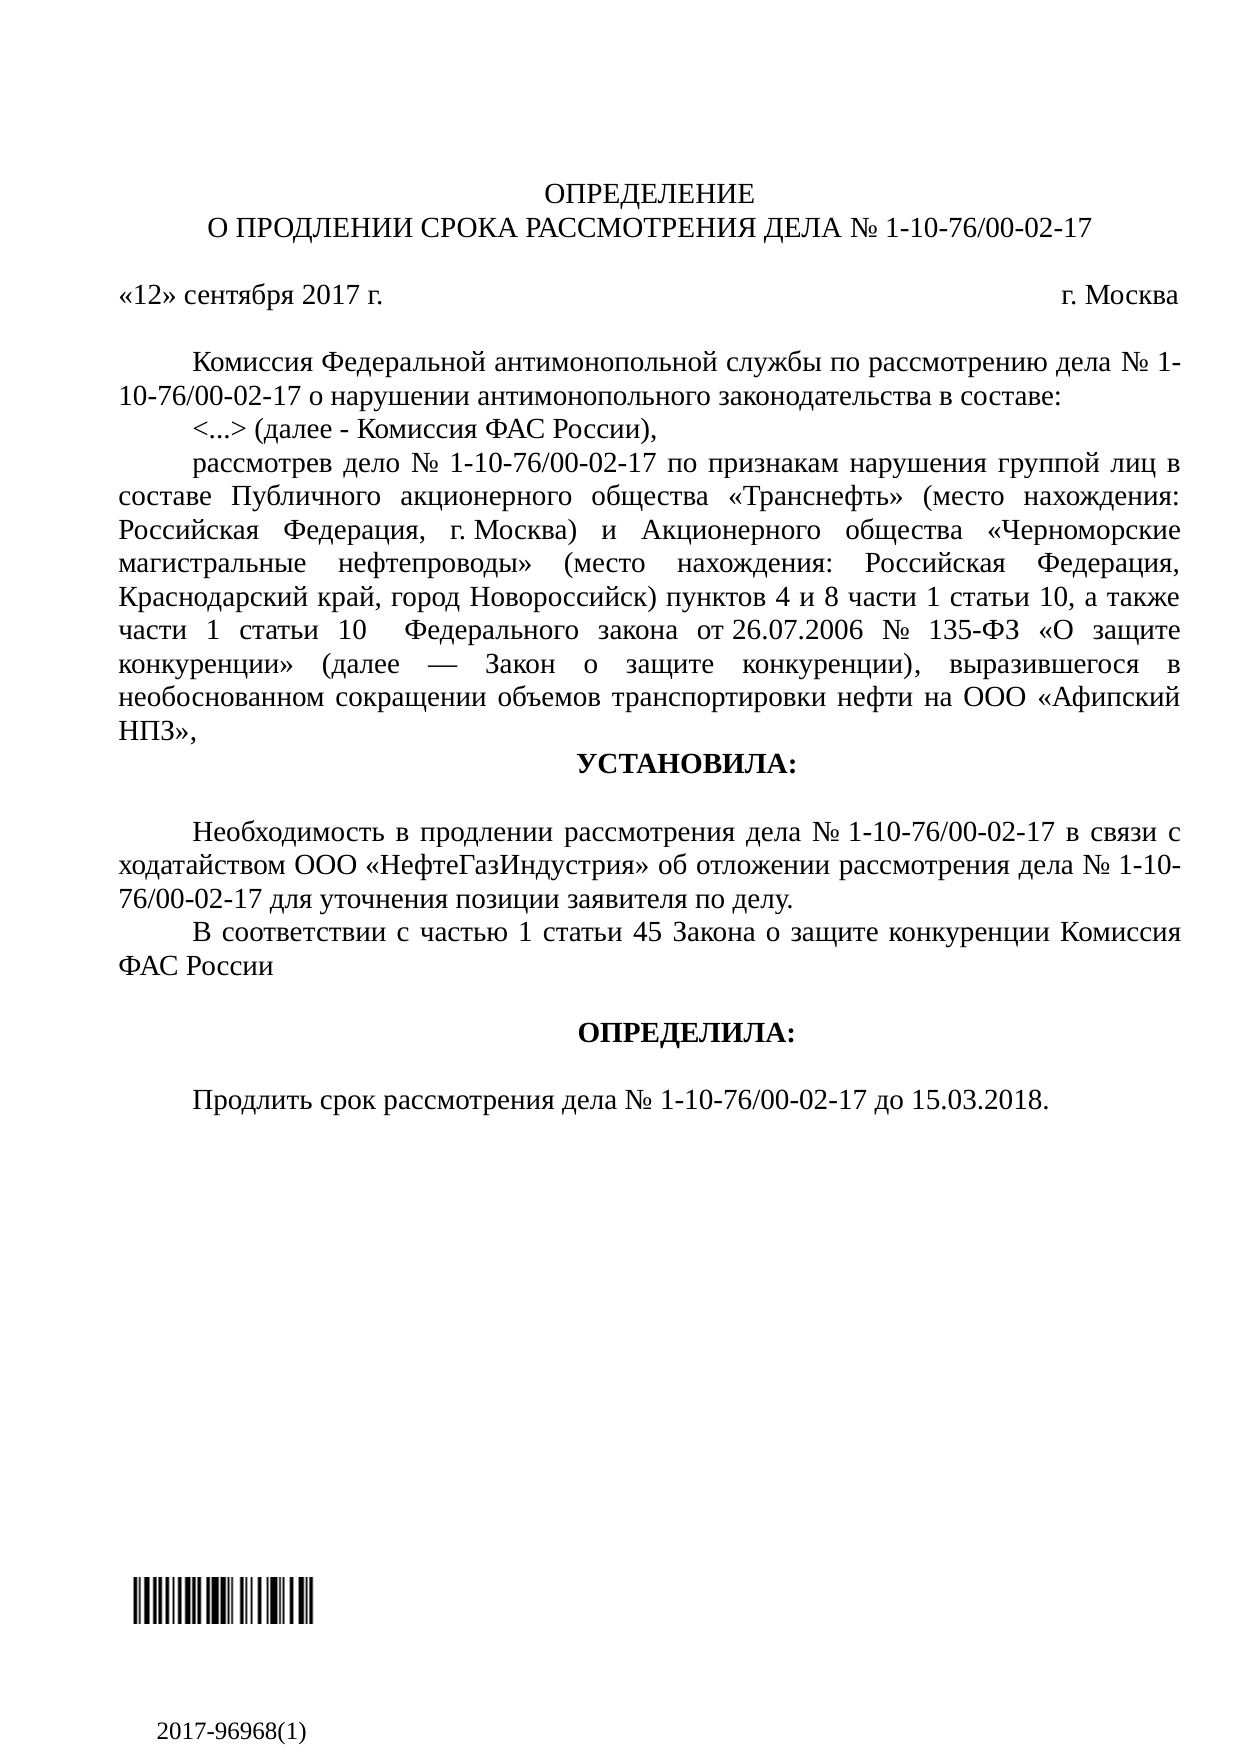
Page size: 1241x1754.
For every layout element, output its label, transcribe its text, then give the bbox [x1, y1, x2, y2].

text О ПРОДЛЕНИИ СРОКА РАССМОТРЕНИЯ ДЕЛА № 1-10-76/00-02-17 [118, 210, 1181, 243]
text рассмотрев дело № 1-10-76/00-02-17 по признакам нарушения группой лиц в составе Публичного акционерного общества «Транснефть» (место нахождения: Российская Федерация, г. Москва) и Акционерного общества «Черноморские магистральные нефтепроводы» (место нахождения: Российская Федерация, Краснодарский край, город Новороссийск) пунктов 4 и 8 части 1 статьи 10, а также части 1 статьи 10 Федерального закона от 26.07.2006 № 135-ФЗ «О защите конкуренции» (далее — Закон о защите конкуренции), выразившегося в необоснованном сокращении объемов транспортировки нефти на ООО «Афипский НПЗ», [118, 445, 1181, 747]
text Необходимость в продлении рассмотрения дела № 1-10-76/00-02-17 в связи с ходатайством ООО «НефтеГазИндустрия» об отложении рассмотрения дела № 1-10-76/00-02-17 для уточнения позиции заявителя по делу. [118, 814, 1181, 914]
text Комиссия Федеральной антимонопольной службы по рассмотрению дела № 1-10-76/00-02-17 о нарушении антимонопольного законодательства в составе: [118, 344, 1181, 411]
picture [118, 1577, 331, 1624]
text ОПРЕДЕЛИЛА: [118, 1015, 1181, 1048]
text УСТАНОВИЛА: [118, 747, 1181, 780]
text В соответствии с частью 1 статьи 45 Закона о защите конкуренции Комиссия ФАС России [118, 914, 1181, 981]
text <...> (далее - Комиссия ФАС России), [118, 411, 1181, 445]
text «12» сентября 2017 г. г. Москва [118, 277, 1181, 311]
text Продлить срок рассмотрения дела № 1-10-76/00-02-17 до 15.03.2018. [118, 1082, 1181, 1116]
text ОПРЕДЕЛЕНИЕ [118, 176, 1181, 210]
